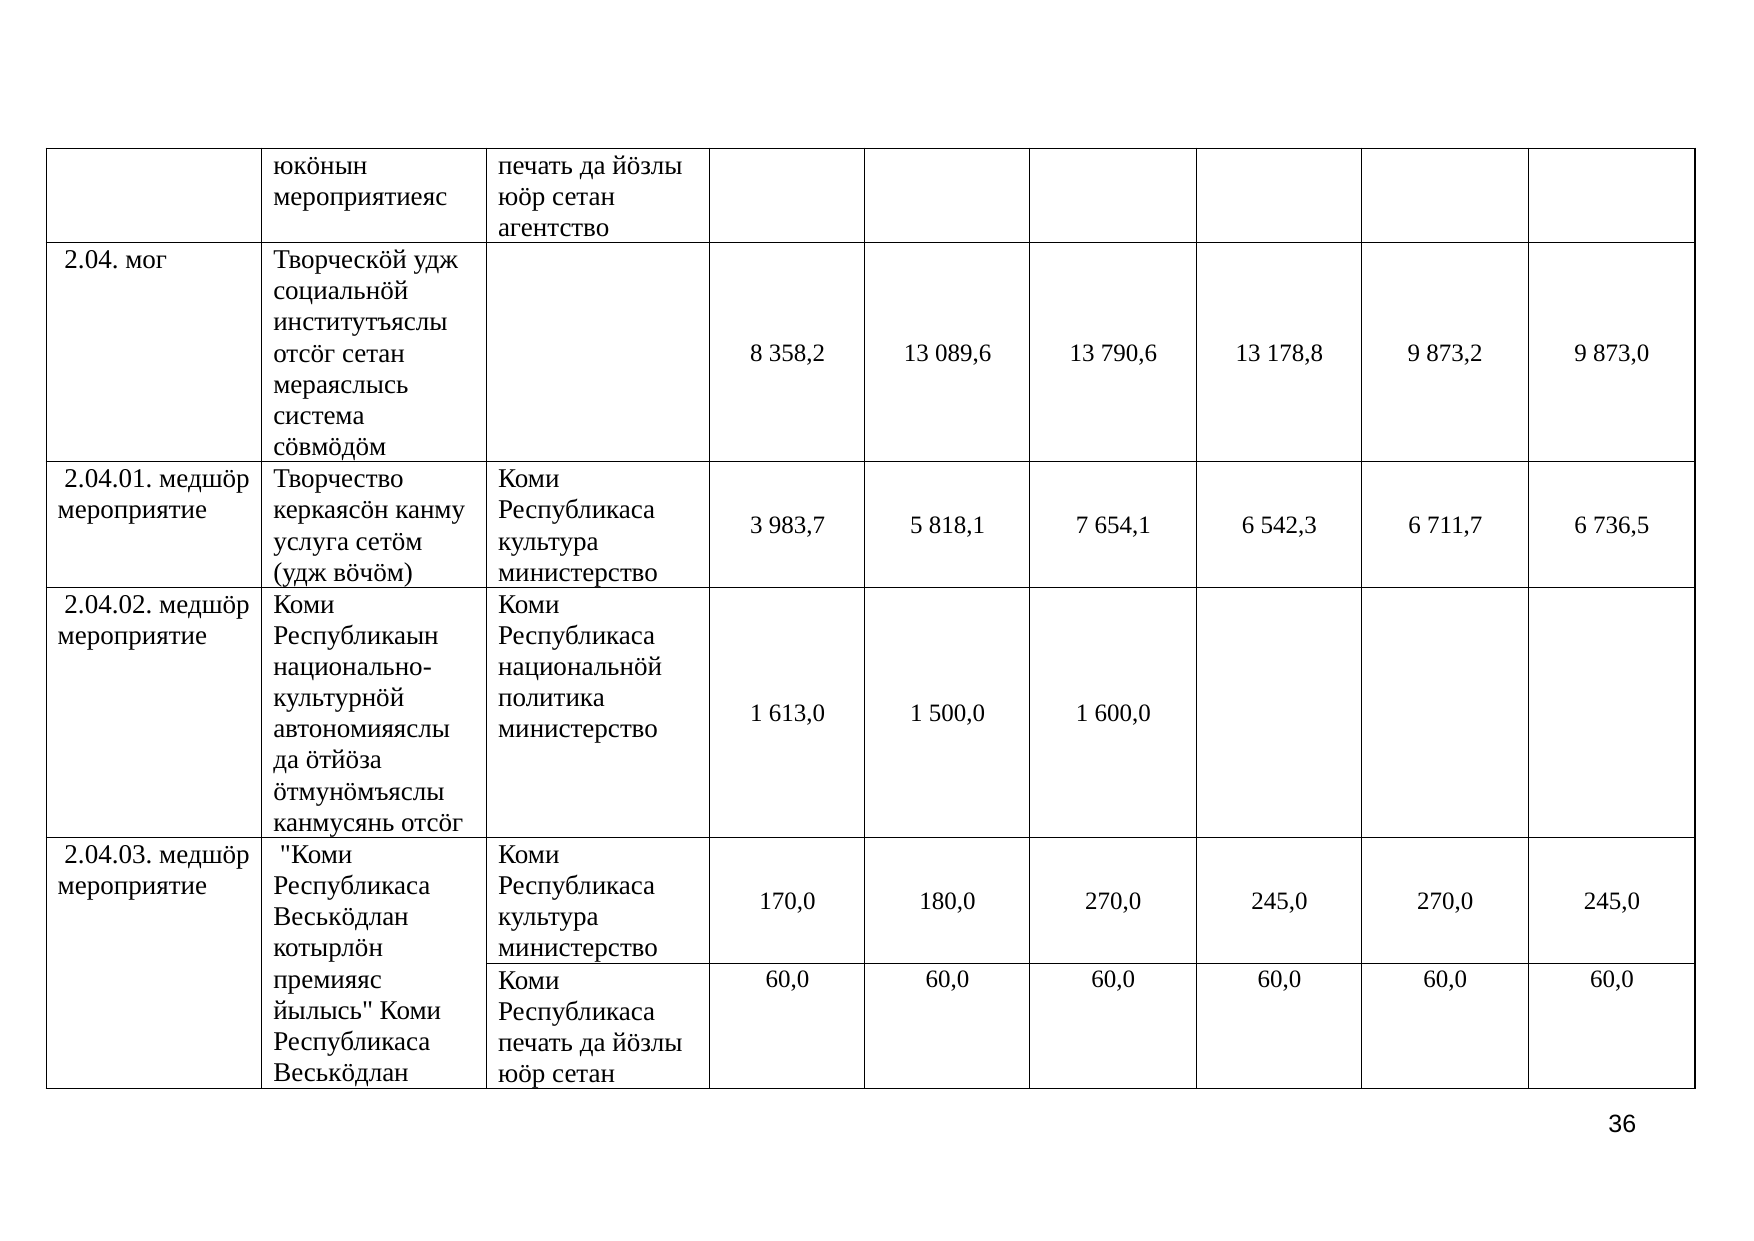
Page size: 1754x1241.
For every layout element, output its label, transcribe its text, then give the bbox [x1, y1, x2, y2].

table_cell [487, 243, 709, 461]
table_cell [1529, 149, 1694, 242]
table_cell 60,0 [1362, 964, 1528, 1088]
table_cell [1362, 149, 1528, 242]
table_cell 1 613,0 [710, 588, 864, 837]
table_cell 13 178,8 [1197, 243, 1361, 461]
table_cell Творчество керкаясӧн канму услуга сетӧм (удж вӧчӧм) [262, 462, 486, 587]
table_cell 2.04.01. медшӧр мероприятие [47, 462, 261, 587]
table_cell 60,0 [1197, 964, 1361, 1088]
table_cell 6 542,3 [1197, 462, 1361, 587]
table_cell 9 873,2 [1362, 243, 1528, 461]
table_cell 2.04. мог [47, 243, 261, 461]
table_cell 2.04.03. медшӧр мероприятие [47, 838, 261, 1088]
table_cell 13 089,6 [865, 243, 1029, 461]
table_cell [1529, 588, 1694, 837]
table_cell [1197, 588, 1361, 837]
table_cell 245,0 [1197, 838, 1361, 963]
table_cell 60,0 [1529, 964, 1694, 1088]
table_cell 2.04.02. медшӧр мероприятие [47, 588, 261, 837]
table_cell Коми Республикаса национальнӧй политика министерство [487, 588, 709, 837]
table_cell 60,0 [865, 964, 1029, 1088]
table_cell 270,0 [1030, 838, 1196, 963]
table_cell [865, 149, 1029, 242]
table_cell 170,0 [710, 838, 864, 963]
table_cell 270,0 [1362, 838, 1528, 963]
table_cell [710, 149, 864, 242]
table_cell 1 500,0 [865, 588, 1029, 837]
table_cell Коми Республикаын национально-культурнӧй автономияяслы да ӧтйӧза ӧтмунӧмъяслы канмусянь отсӧг [262, 588, 486, 837]
table_cell 7 654,1 [1030, 462, 1196, 587]
table_cell 1 600,0 [1030, 588, 1196, 837]
table_cell 245,0 [1529, 838, 1694, 963]
table_cell [1030, 149, 1196, 242]
table_cell 6 711,7 [1362, 462, 1528, 587]
table_cell 5 818,1 [865, 462, 1029, 587]
table_cell 60,0 [1030, 964, 1196, 1088]
table_cell Коми Республикаса печать да йӧзлы юӧр сетан [487, 964, 709, 1088]
table_cell 8 358,2 [710, 243, 864, 461]
table_cell 9 873,0 [1529, 243, 1694, 461]
table_cell "Коми Республикаса Веськӧдлан котырлӧн премияяс йылысь" Коми Республикаса Веськӧдлан [262, 838, 486, 1088]
table_cell печать да йӧзлы юӧр сетан агентство [487, 149, 709, 242]
table_cell [1362, 588, 1528, 837]
table_cell Коми Республикаса культура министерство [487, 462, 709, 587]
table_cell 6 736,5 [1529, 462, 1694, 587]
table_cell [1197, 149, 1361, 242]
table_cell Творческӧй удж социальнӧй институтъяслы отсӧг сетан мераяслысь система сӧвмӧдӧм [262, 243, 486, 461]
table_cell 60,0 [710, 964, 864, 1088]
table_cell [47, 149, 261, 242]
table_cell 180,0 [865, 838, 1029, 963]
table_cell 3 983,7 [710, 462, 864, 587]
table_cell 13 790,6 [1030, 243, 1196, 461]
table_cell Коми Республикаса культура министерство [487, 838, 709, 963]
table_cell юкӧнын мероприятиеяс [262, 149, 486, 242]
